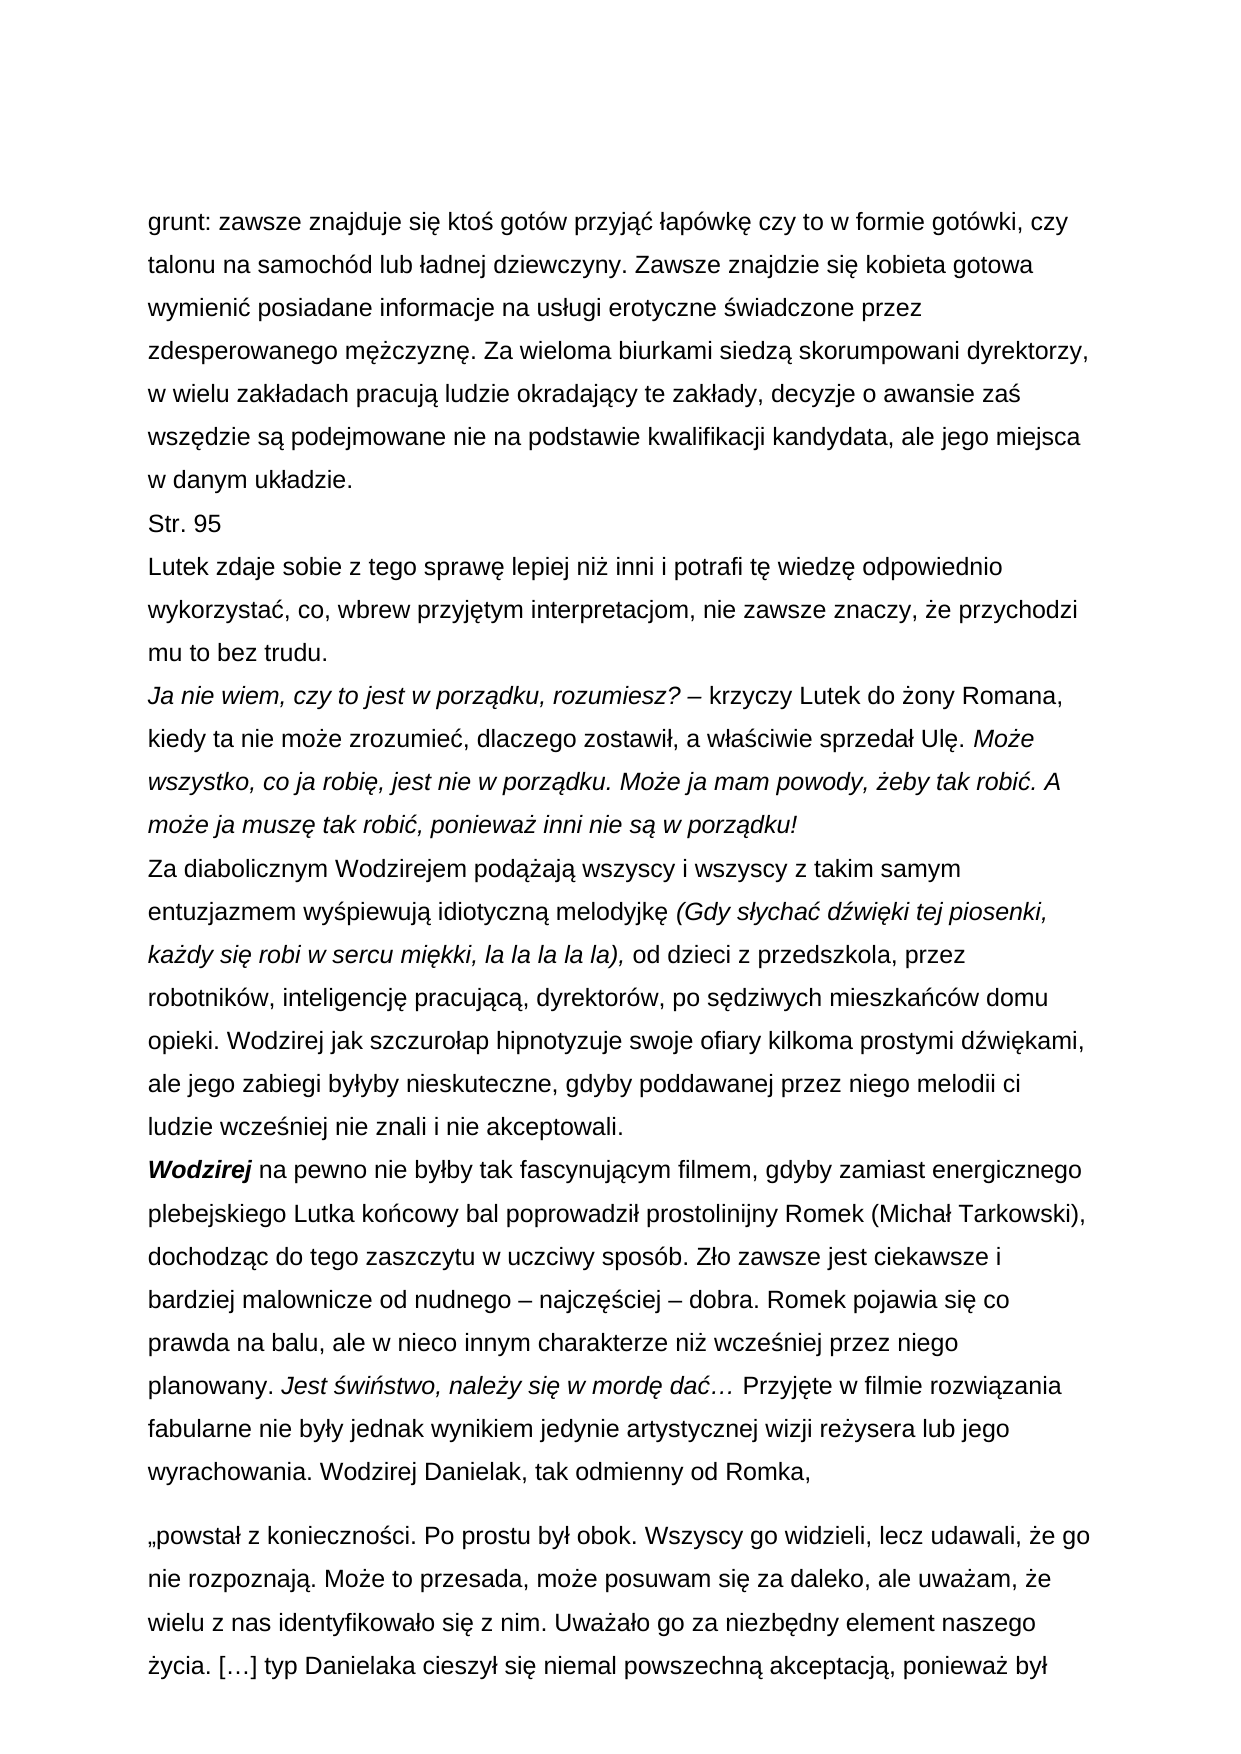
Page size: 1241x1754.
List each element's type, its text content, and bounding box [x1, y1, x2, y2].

text Lutek zdaje sobie z tego sprawę lepiej niż inni i potrafi tę wiedzę odpowiednio wykorzystać, co, wbrew przyjętym interpretacjom, nie zawsze znaczy, że przychodzi mu to bez trudu. [148, 552, 1093, 667]
text Ja nie wiem, czy to jest w porządku, rozumiesz? – krzyczy Lutek do żony Romana, kiedy ta nie może zrozumieć, dlaczego zostawił, a właściwie sprzedał Ulę. Może wszystko, co ja robię, jest nie w porządku. Może ja mam powody, żeby tak robić. A może ja muszę tak robić, ponieważ inni nie są w porządku! [148, 681, 1093, 839]
text Str. 95 [148, 508, 1093, 537]
text Za diabolicznym Wodzirejem podążają wszyscy i wszyscy z takim samym entuzjazmem wyśpiewują idiotyczną melodyjkę (Gdy słychać dźwięki tej piosenki, każdy się robi w sercu miękki, la la la la la), od dzieci z przedszkola, przez robotników, inteligencję pracującą, dyrektorów, po sędziwych mieszkańców domu opieki. Wodzirej jak szczurołap hipnotyzuje swoje ofiary kilkoma prostymi dźwiękami, ale jego zabiegi byłyby nieskuteczne, gdyby poddawanej przez niego melodii ci ludzie wcześniej nie znali i nie akceptowali. [148, 853, 1093, 1141]
text grunt: zawsze znajduje się ktoś gotów przyjąć łapówkę czy to w formie gotówki, czy talonu na samochód lub ładnej dziewczyny. Zawsze znajdzie się kobieta gotowa wymienić posiadane informacje na usługi erotyczne świadczone przez zdesperowanego mężczyznę. Za wieloma biurkami siedzą skorumpowani dyrektorzy, w wielu zakładach pracują ludzie okradający te zakłady, decyzje o awansie zaś wszędzie są podejmowane nie na podstawie kwalifikacji kandydata, ale jego miejsca w danym układzie. [148, 207, 1093, 494]
text Wodzirej na pewno nie byłby tak fascynującym filmem, gdyby zamiast energicznego plebejskiego Lutka końcowy bal poprowadził prostolinijny Romek (Michał Tarkowski), dochodząc do tego zaszczytu w uczciwy sposób. Zło zawsze jest ciekawsze i bardziej malownicze od nudnego – najczęściej – dobra. Romek pojawia się co prawda na balu, ale w nieco innym charakterze niż wcześniej przez niego planowany. Jest świństwo, należy się w mordę dać… Przyjęte w filmie rozwiązania fabularne nie były jednak wynikiem jedynie artystycznej wizji reżysera lub jego wyrachowania. Wodzirej Danielak, tak odmienny od Romka, [148, 1155, 1093, 1486]
text „powstał z konieczności. Po prostu był obok. Wszyscy go widzieli, lecz udawali, że go nie rozpoznają. Może to przesada, może posuwam się za daleko, ale uważam, że wielu z nas identyfikowało się z nim. Uważało go za niezbędny element naszego życia. […] typ Danielaka cieszył się niemal powszechną akceptacją, ponieważ był [148, 1521, 1093, 1679]
